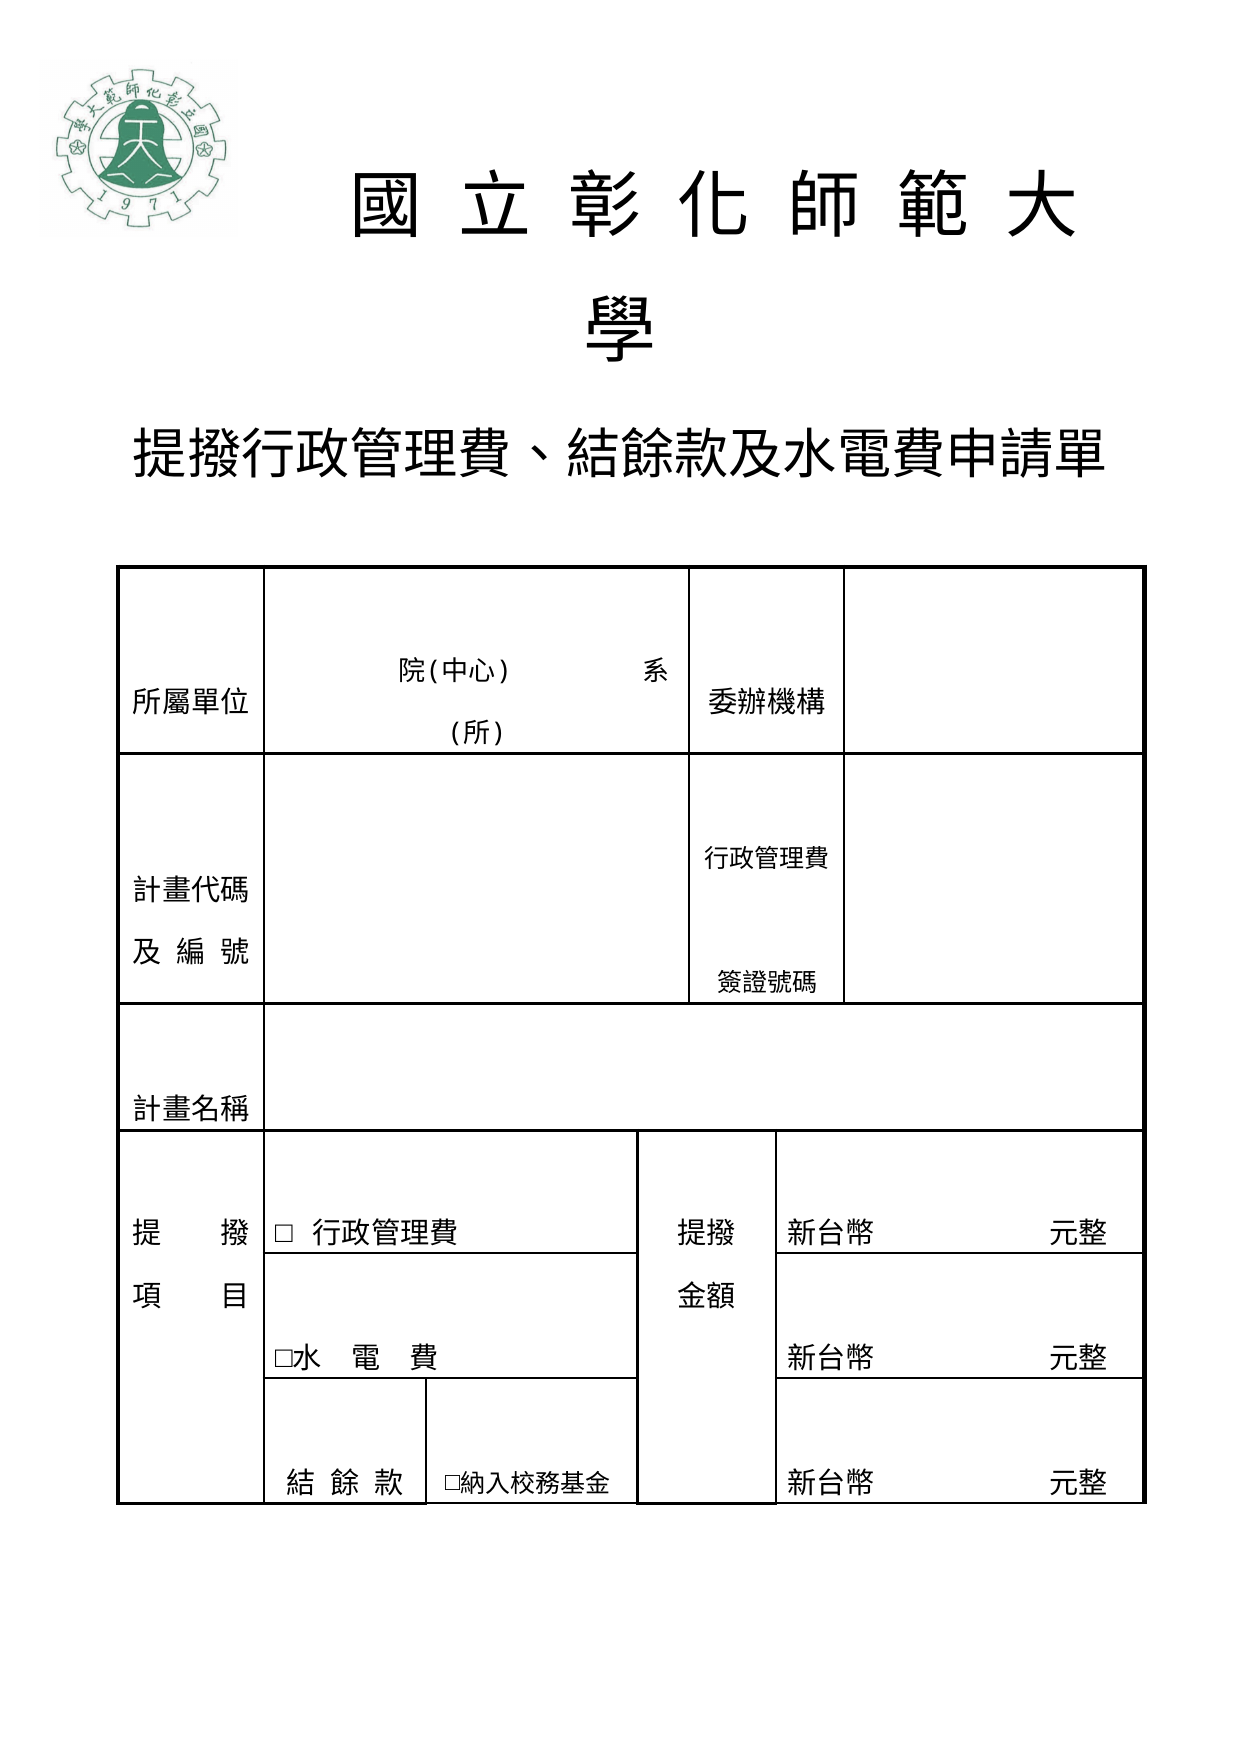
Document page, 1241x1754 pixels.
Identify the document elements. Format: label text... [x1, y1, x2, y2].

table_cell [265, 1005, 1142, 1129]
table_cell 結 餘 款 [265, 1379, 425, 1502]
text 國 立 彰 化 師 範 大 學 [24, 52, 1122, 377]
table_cell [265, 755, 688, 1002]
table_cell 提撥 金額 [639, 1132, 775, 1502]
table_cell 新台幣 元整 [777, 1132, 1142, 1252]
table_header 院(中心) 系(所) [265, 569, 688, 752]
table_cell □納入校務基金 [427, 1379, 636, 1502]
table_cell 計畫代碼 及 編 號 [120, 755, 263, 1002]
table_cell 新台幣 元整 [777, 1254, 1142, 1377]
table_cell 新台幣 元整 [777, 1379, 1142, 1502]
table_cell 行政管理費 [265, 1132, 636, 1252]
table_cell □水 電 費 [265, 1254, 636, 1377]
table_cell 行政管理費 簽證號碼 [690, 755, 843, 1002]
table_cell 計畫名稱 [120, 1005, 263, 1129]
table_cell 提 撥 項 目 [120, 1132, 263, 1502]
table_header 委辦機構 [690, 569, 843, 752]
table_cell [845, 755, 1142, 1002]
table_header 所屬單位 [120, 569, 263, 752]
table_header [845, 569, 1142, 752]
text 提撥行政管理費、結餘款及水電費申請單 [118, 377, 1122, 502]
